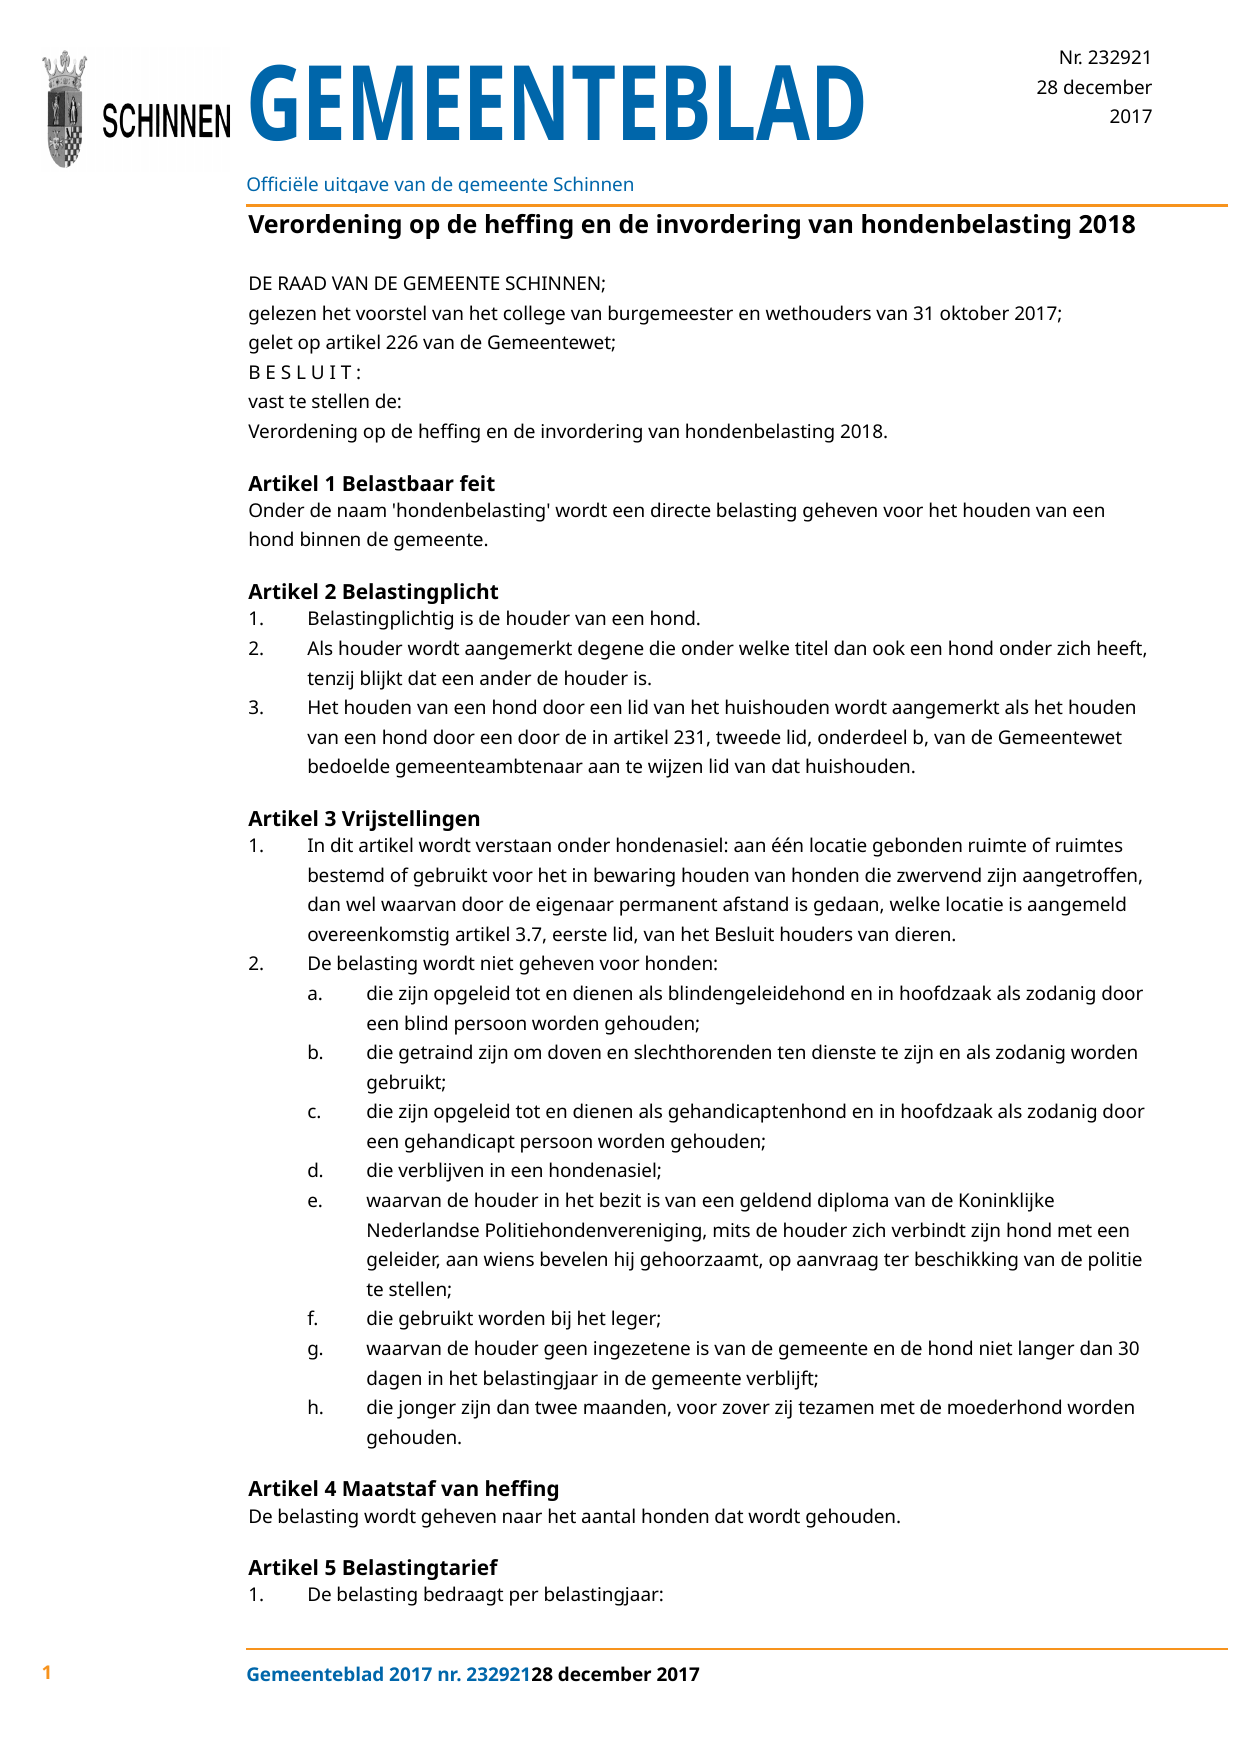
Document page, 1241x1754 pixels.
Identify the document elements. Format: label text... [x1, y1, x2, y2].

text DE RAAD VAN DE GEMEENTE SCHINNEN; [248, 270, 1152, 296]
list die jonger zijn dan twee maanden, voor zover zij tezamen met de moederhond worden gehouden. [307, 1394, 1152, 1450]
list Als houder wordt aangemerkt degene die onder welke titel dan ook een hond onder zich heeft, tenzij blijkt dat een ander de houder is. [248, 635, 1152, 690]
text Verordening op de heffing en de invordering van hondenbelasting 2018. [248, 418, 1152, 444]
list Belastingplichtig is de houder van een hond. [248, 606, 1152, 631]
text Artikel 5 Belastingtarief [248, 1553, 1152, 1582]
text Artikel 3 Vrijstellingen [248, 804, 1152, 832]
list De belasting wordt niet geheven voor honden: [248, 951, 1152, 976]
list waarvan de houder geen ingezetene is van de gemeente en de hond niet langer dan 30 dagen in het belastingjaar in de gemeente verblijft; [307, 1335, 1152, 1391]
text gelet op artikel 226 van de Gemeentewet; [248, 329, 1152, 355]
list die verblijven in een hondenasiel; [307, 1158, 1152, 1183]
text Verordening op de heffing en de invordering van hondenbelasting 2018 [248, 207, 1152, 241]
text Artikel 2 Belastingplicht [248, 577, 1152, 606]
text Onder de naam 'hondenbelasting' wordt een directe belasting geheven voor het houden van een hond binnen de gemeente. [248, 497, 1152, 552]
text vast te stellen de: [248, 389, 1152, 414]
list die zijn opgeleid tot en dienen als blindengeleidehond en in hoofdzaak als zodanig door een blind persoon worden gehouden; [307, 980, 1152, 1036]
list die getraind zijn om doven en slechthorenden ten dienste te zijn en als zodanig worden gebruikt; [307, 1039, 1152, 1095]
text Artikel 4 Maatstaf van heffing [248, 1474, 1152, 1503]
picture [41, 47, 231, 172]
text B E S L U I T : [248, 359, 1152, 385]
list die gebruikt worden bij het leger; [307, 1306, 1152, 1331]
text De belasting wordt geheven naar het aantal honden dat wordt gehouden. [248, 1503, 1152, 1528]
list In dit artikel wordt verstaan onder hondenasiel: aan één locatie gebonden ruimte of ruimtes bestemd of gebruikt voor het in bewaring houden van honden die zwervend zijn aangetroffen, dan wel waarvan door de eigenaar permanent afstand is gedaan, welke locatie is aangemeld overeenkomstig artikel 3.7, eerste lid, van het Besluit houders van dieren. [248, 832, 1152, 947]
text gelezen het voorstel van het college van burgemeester en wethouders van 31 oktober 2017; [248, 300, 1152, 326]
list De belasting bedraagt per belastingjaar: [248, 1582, 1152, 1607]
list die zijn opgeleid tot en dienen als gehandicaptenhond en in hoofdzaak als zodanig door een gehandicapt persoon worden gehouden; [307, 1098, 1152, 1154]
list waarvan de houder in het bezit is van een geldend diploma van de Koninklijke Nederlandse Politiehondenvereniging, mits de houder zich verbindt zijn hond met een geleider, aan wiens bevelen hij gehoorzaamt, op aanvraag ter beschikking van de politie te stellen; [307, 1187, 1152, 1302]
text Artikel 1 Belastbaar feit [248, 469, 1152, 497]
list Het houden van een hond door een lid van het huishouden wordt aangemerkt als het houden van een hond door een door de in artikel 231, tweede lid, onderdeel b, van de Gemeentewet bedoelde gemeenteambtenaar aan te wijzen lid van dat huishouden. [248, 694, 1152, 779]
